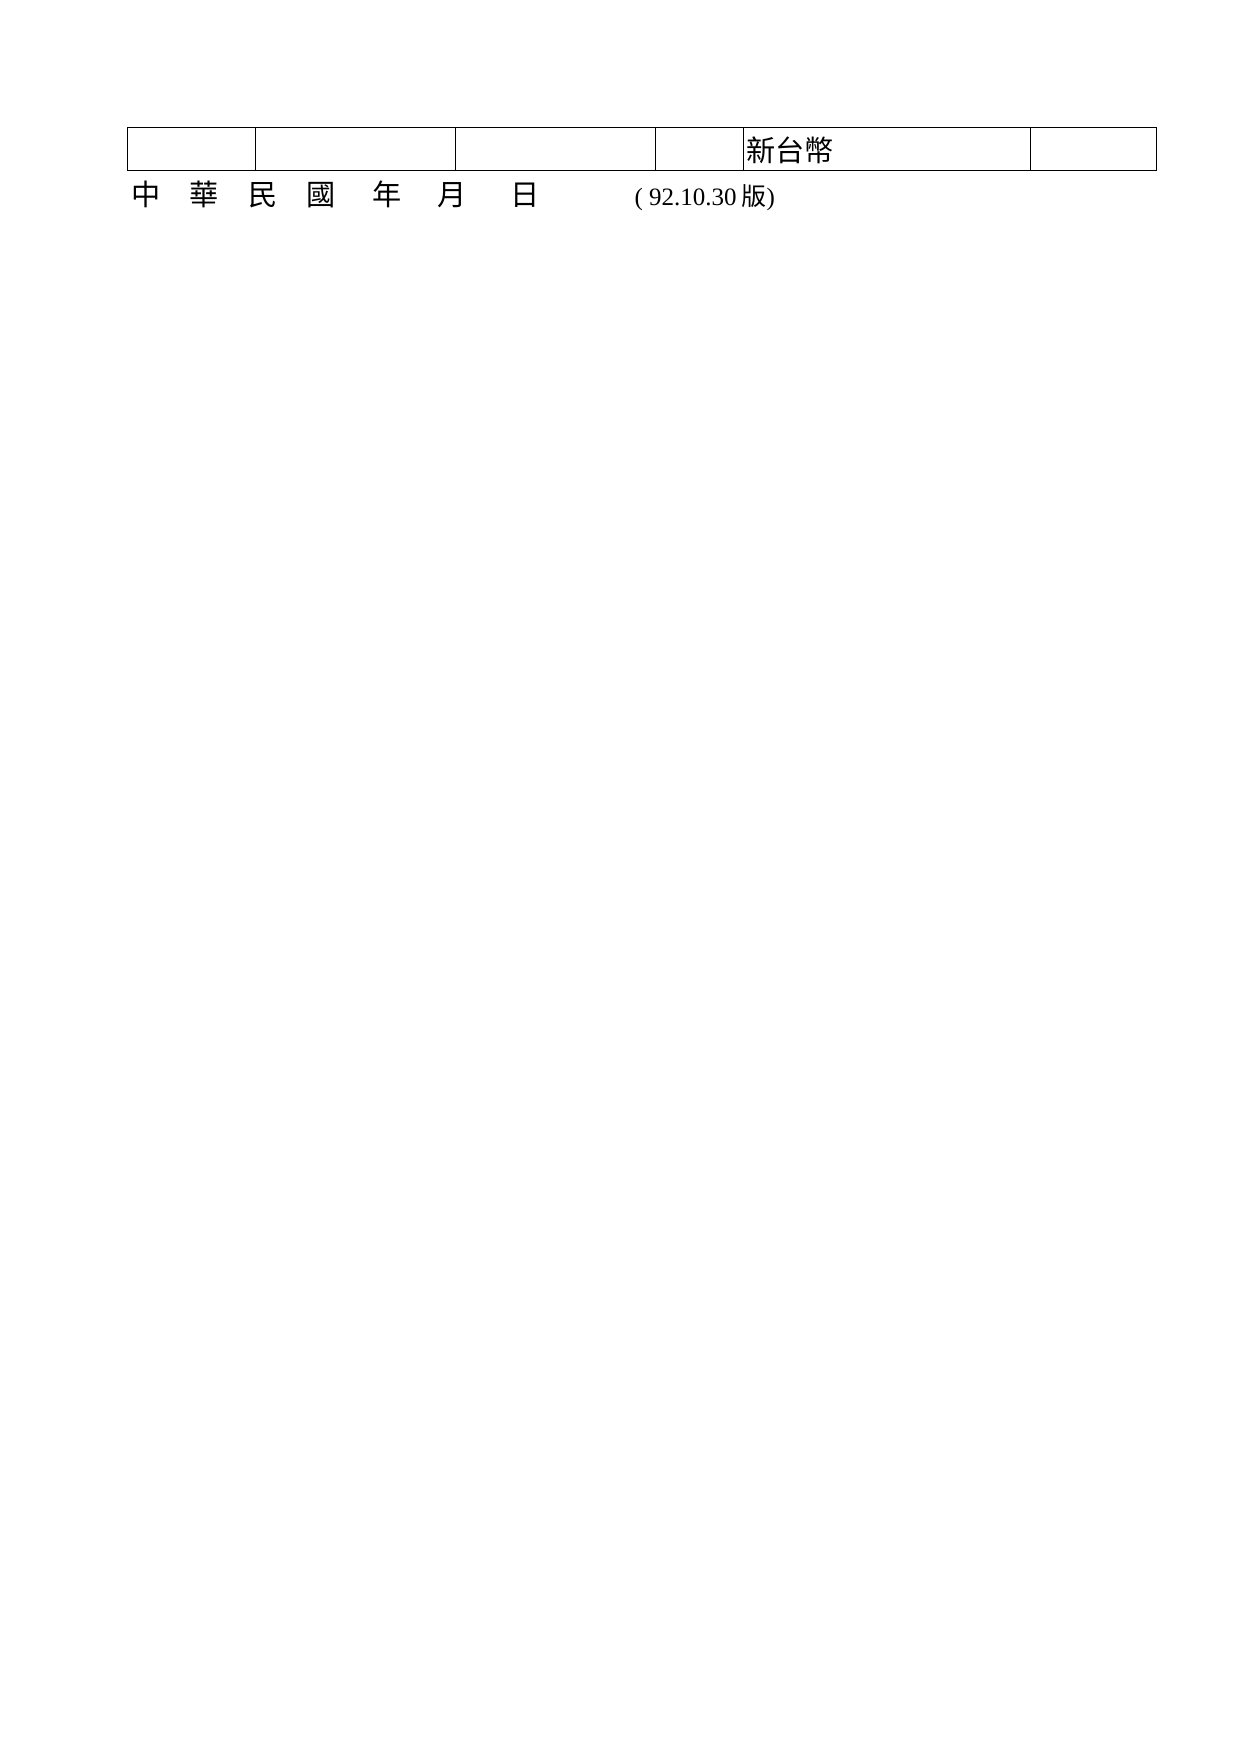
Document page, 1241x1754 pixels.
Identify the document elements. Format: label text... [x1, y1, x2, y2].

table_cell 新台幣 [744, 128, 1030, 170]
table_cell [456, 128, 655, 170]
table_cell [1031, 128, 1156, 170]
table_cell [256, 128, 455, 170]
table_cell [128, 128, 255, 170]
table_cell [656, 128, 743, 170]
text 中 華 民 國 年 月 日 ( 92.10.30版) [131, 171, 1156, 214]
